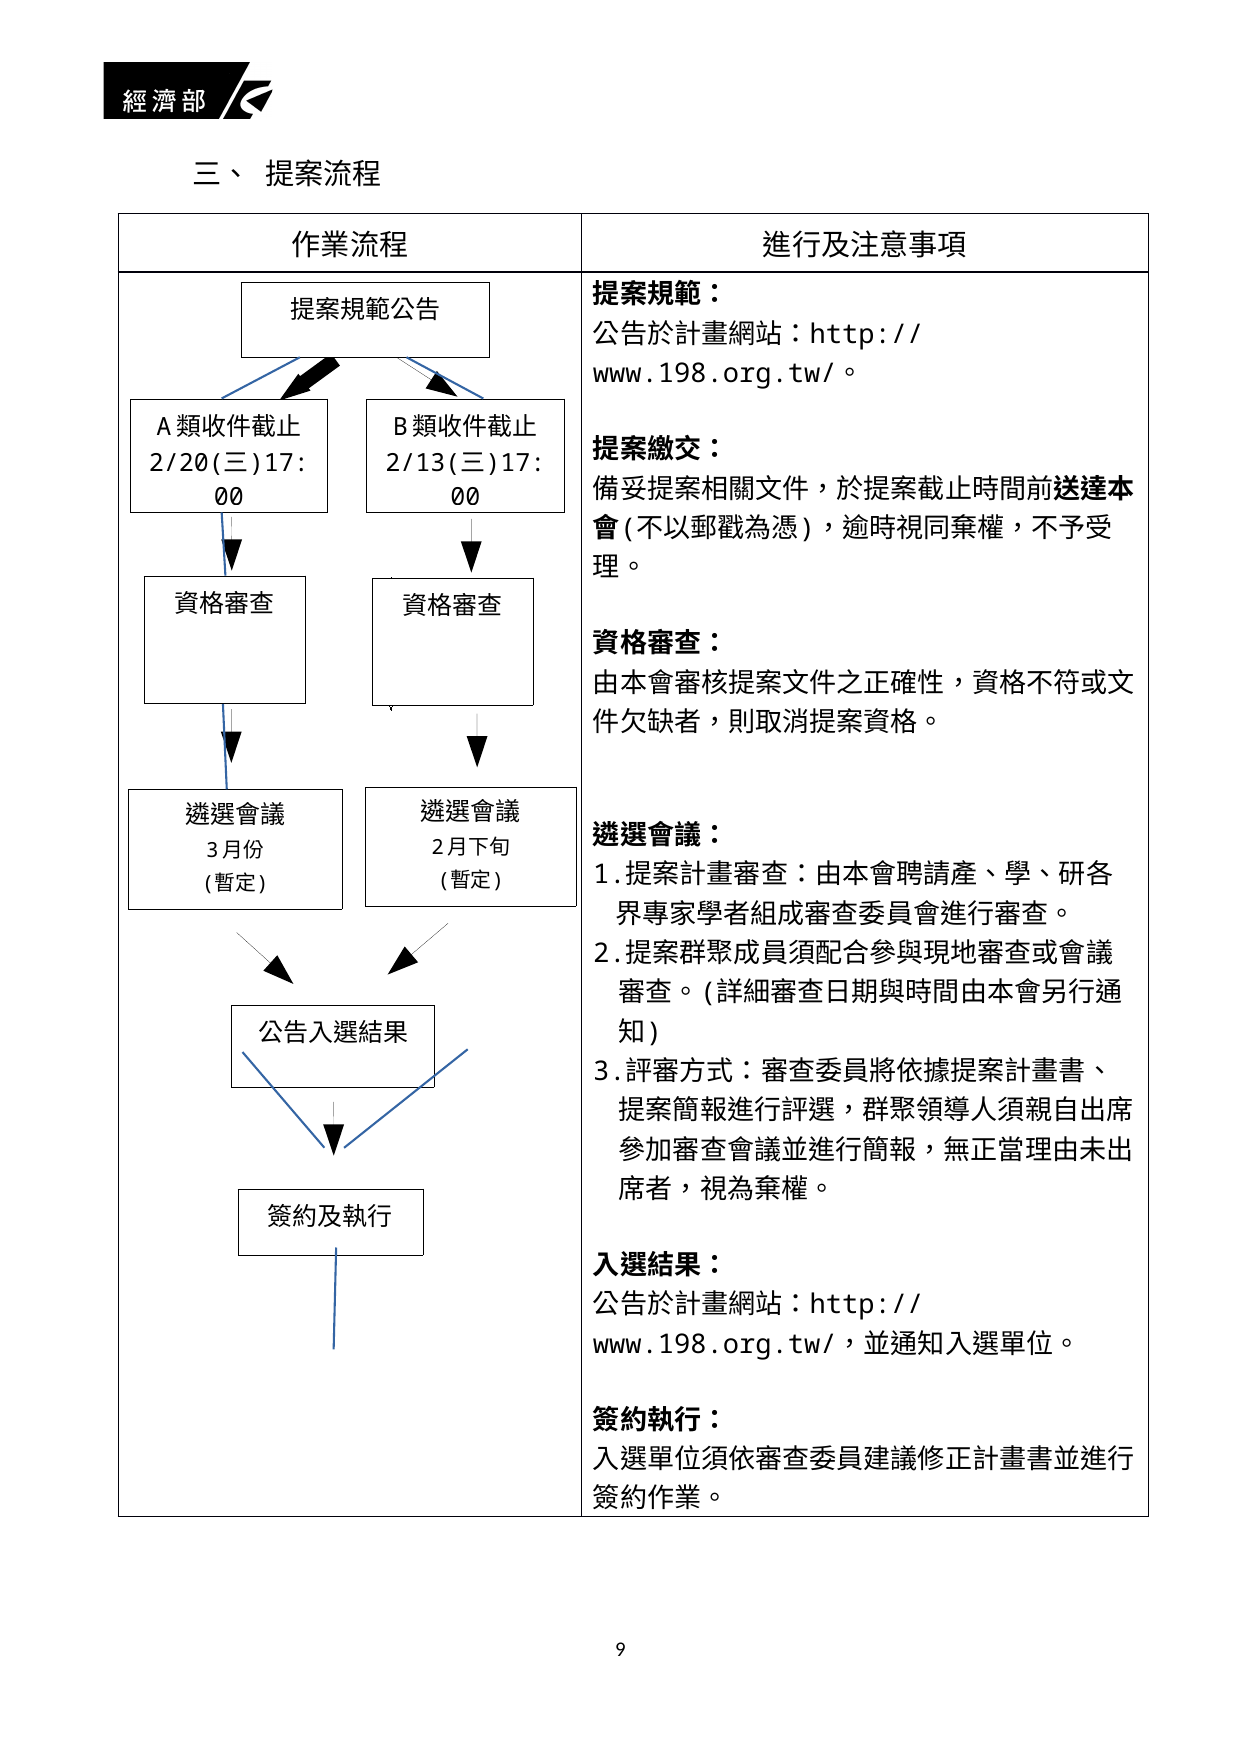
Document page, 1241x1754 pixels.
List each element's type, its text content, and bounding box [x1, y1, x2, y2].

table_header 作業流程 [119, 214, 581, 271]
list 提案流程 [192, 144, 1122, 194]
table_header 進行及注意事項 [582, 214, 1148, 271]
table_cell [119, 273, 581, 1516]
table_cell 提案規範： 公告於計畫網站：http://www.198.org.tw/。 提案繳交： 備妥提案相關文件，於提案截止時間前送達本會(不以郵戳為憑)，逾時視同棄權，不予受理。 資格審查： 由本會審核提案文件之正確性，資格不符或文件欠缺者，則取消提案資格。 遴選會議： 1.提案計畫審查：由本會聘請產、學、研各界專家學者組成審查委員會進行審查。 2.提案群聚成員須配合參與現地審查或會議審查。(詳細審查日期與時間由本會另行通知) 3.評審方式：審查委員將依據提案計畫書、提案簡報進行評選，群聚領導人須親自出席參加審查會議並進行簡報，無正當理由未出席者，視為棄權。 入選結果： 公告於計畫網站：http://www.198.org.tw/，並通知入選單位。 簽約執行： 入選單位須依審查委員建議修正計畫書並進行簽約作業。 [582, 273, 1148, 1516]
